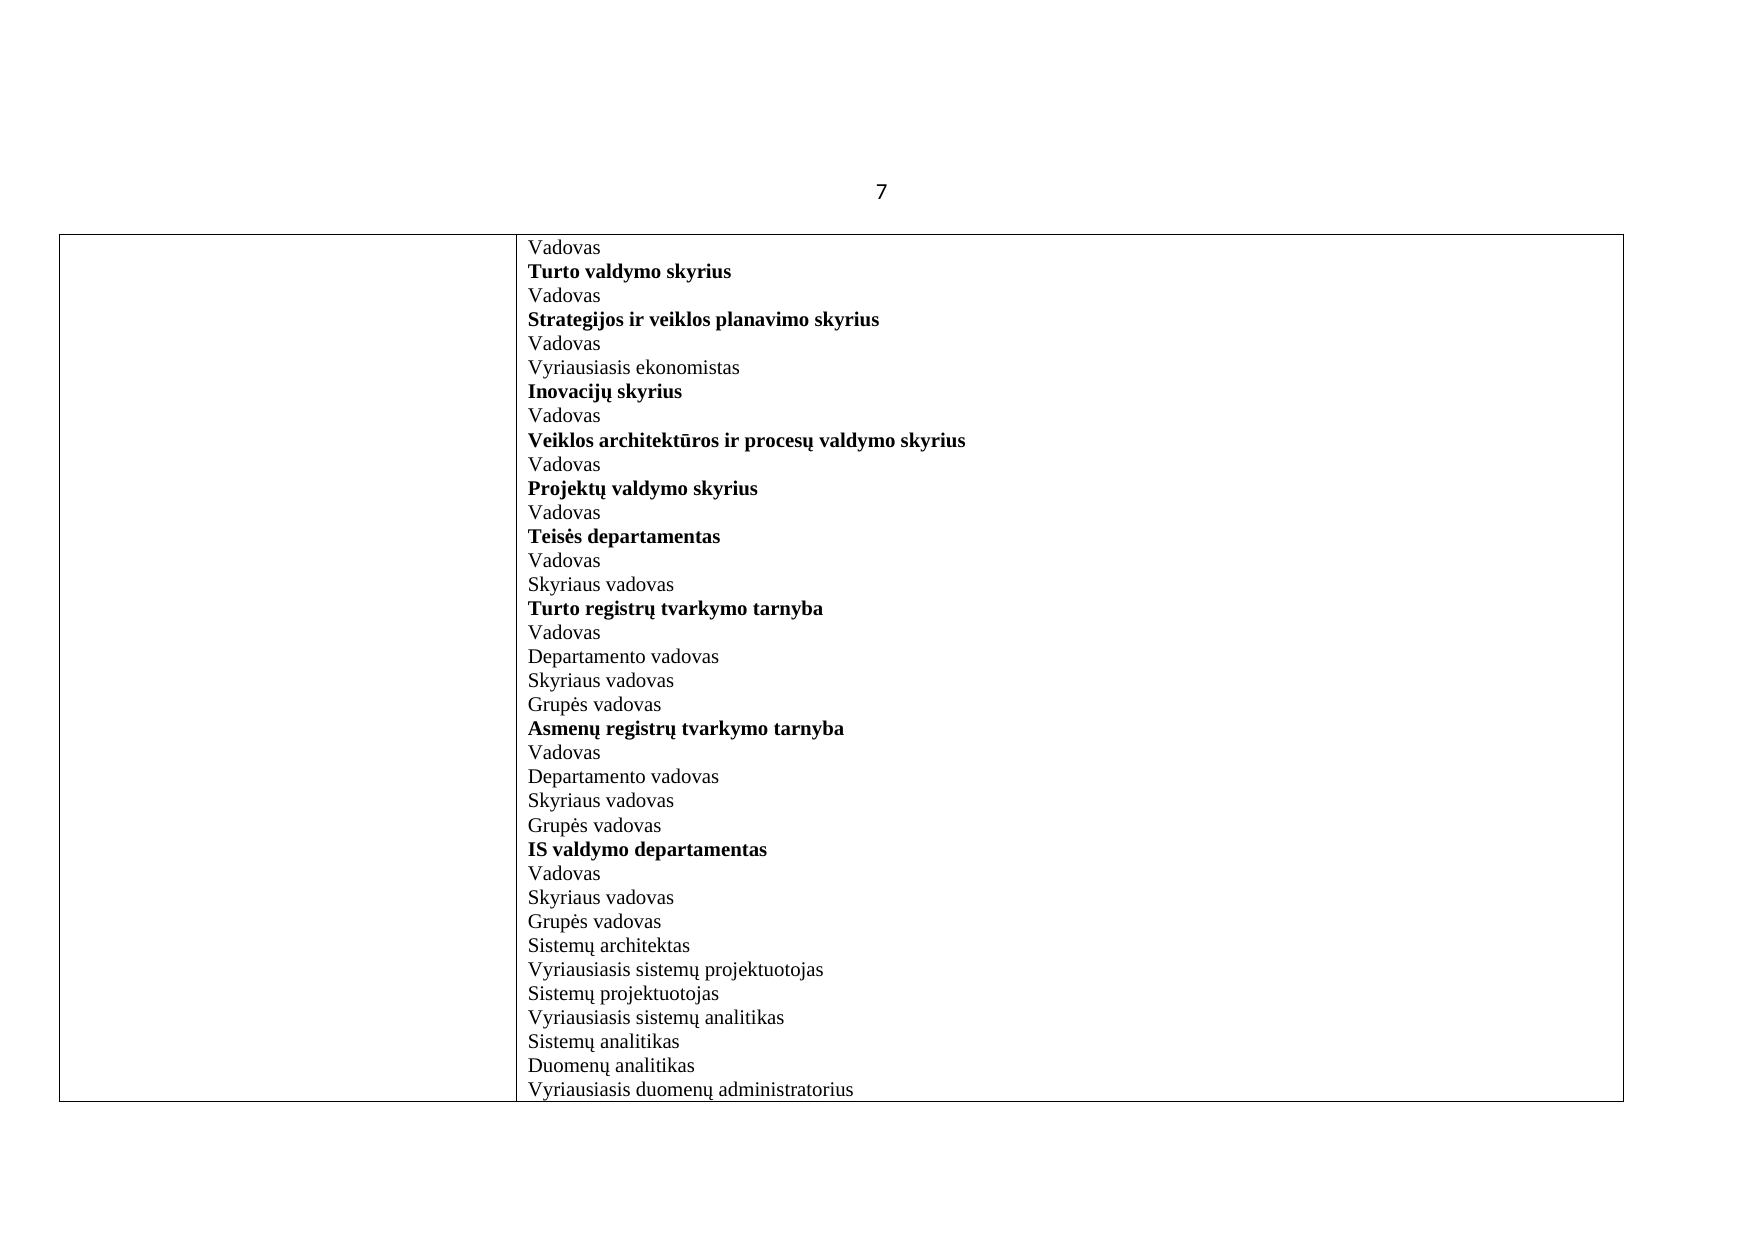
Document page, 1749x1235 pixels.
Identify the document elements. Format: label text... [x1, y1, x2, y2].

table_cell [60, 235, 516, 1101]
table_cell Vadovas Turto valdymo skyrius Vadovas Strategijos ir veiklos planavimo skyrius Vadovas Vyriausiasis ekonomistas Inovacijų skyrius Vadovas Veiklos architektūros ir procesų valdymo skyrius Vadovas Projektų valdymo skyrius Vadovas Teisės departamentas Vadovas Skyriaus vadovas Turto registrų tvarkymo tarnyba Vadovas Departamento vadovas Skyriaus vadovas Grupės vadovas Asmenų registrų tvarkymo tarnyba Vadovas Departamento vadovas Skyriaus vadovas Grupės vadovas IS valdymo departamentas Vadovas Skyriaus vadovas Grupės vadovas Sistemų architektas Vyriausiasis sistemų projektuotojas Sistemų projektuotojas Vyriausiasis sistemų analitikas Sistemų analitikas Duomenų analitikas Vyriausiasis duomenų administratorius [517, 235, 1623, 1101]
